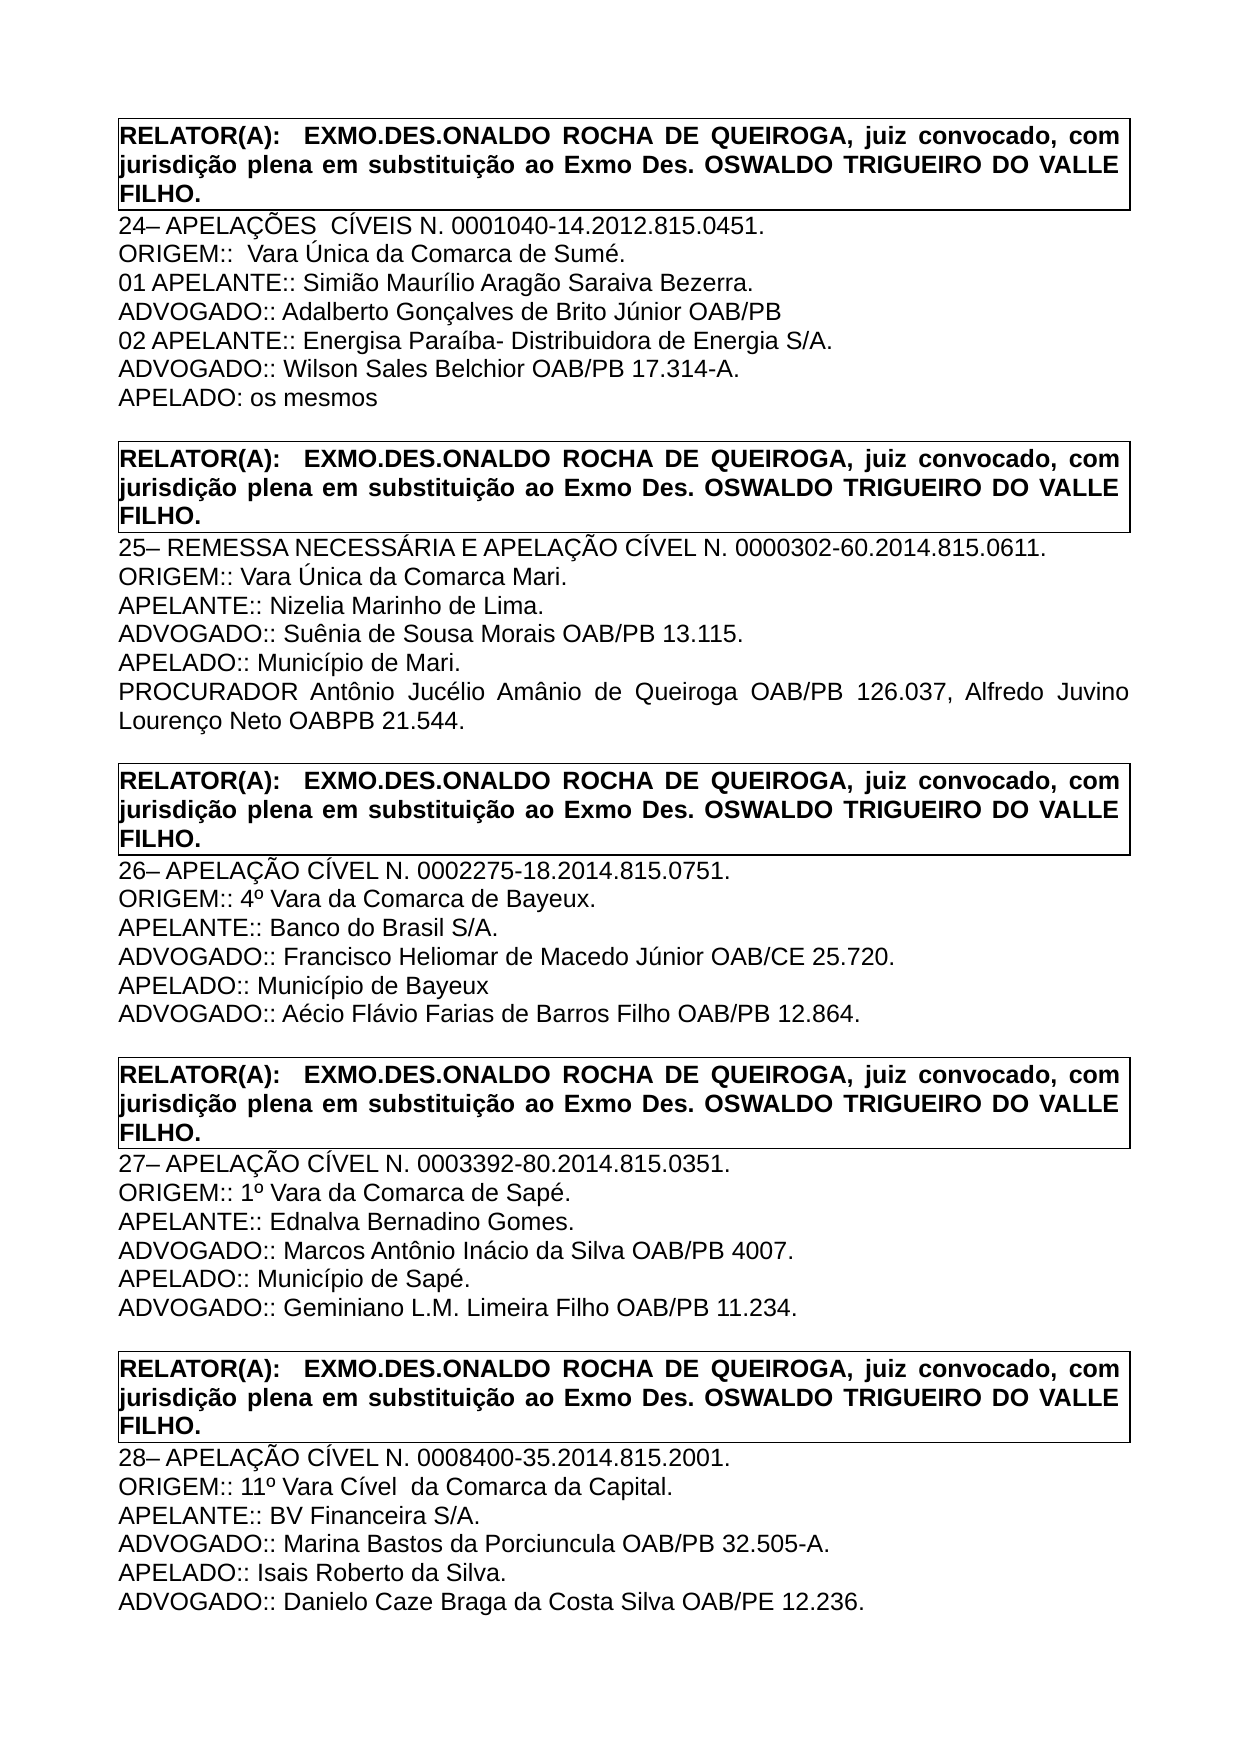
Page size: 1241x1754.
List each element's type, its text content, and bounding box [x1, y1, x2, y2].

text APELANTE:: Nizelia Marinho de Lima. [118, 591, 1131, 619]
text 28– APELAÇÃO CÍVEL N. 0008400-35.2014.815.2001. [118, 1443, 1131, 1472]
text APELADO:: Município de Bayeux [118, 971, 1131, 999]
text 27– APELAÇÃO CÍVEL N. 0003392-80.2014.815.0351. [118, 1149, 1131, 1178]
text APELANTE:: Banco do Brasil S/A. [118, 913, 1131, 942]
text 01 APELANTE:: Simião Maurílio Aragão Saraiva Bezerra. [118, 268, 1131, 297]
text RELATOR(A): EXMO.DES.ONALDO ROCHA DE QUEIROGA, juiz convocado, com jurisdição plena em substituição ao Exmo Des. OSWALDO TRIGUEIRO DO VALLE FILHO. [119, 1058, 1129, 1148]
text ADVOGADO:: Danielo Caze Braga da Costa Silva OAB/PE 12.236. [118, 1587, 1131, 1616]
text RELATOR(A): EXMO.DES.ONALDO ROCHA DE QUEIROGA, juiz convocado, com jurisdição plena em substituição ao Exmo Des. OSWALDO TRIGUEIRO DO VALLE FILHO. [119, 1352, 1129, 1442]
text ORIGEM:: Vara Única da Comarca de Sumé. [118, 239, 1131, 268]
text RELATOR(A): EXMO.DES.ONALDO ROCHA DE QUEIROGA, juiz convocado, com jurisdição plena em substituição ao Exmo Des. OSWALDO TRIGUEIRO DO VALLE FILHO. [119, 119, 1129, 209]
text ADVOGADO:: Wilson Sales Belchior OAB/PB 17.314-A. [118, 354, 1131, 383]
text ADVOGADO:: Marcos Antônio Inácio da Silva OAB/PB 4007. [118, 1236, 1131, 1264]
text APELADO:: Município de Sapé. [118, 1264, 1131, 1293]
text APELADO: os mesmos [118, 383, 1131, 412]
text APELADO:: Município de Mari. [118, 648, 1131, 677]
text ORIGEM:: 1º Vara da Comarca de Sapé. [118, 1178, 1131, 1207]
text ADVOGADO:: Francisco Heliomar de Macedo Júnior OAB/CE 25.720. [118, 942, 1131, 971]
text ADVOGADO:: Suênia de Sousa Morais OAB/PB 13.115. [118, 619, 1131, 648]
text ADVOGADO:: Aécio Flávio Farias de Barros Filho OAB/PB 12.864. [118, 999, 1131, 1028]
text ADVOGADO:: Adalberto Gonçalves de Brito Júnior OAB/PB [118, 297, 1131, 326]
text ORIGEM:: 4º Vara da Comarca de Bayeux. [118, 884, 1131, 913]
text ORIGEM:: Vara Única da Comarca Mari. [118, 562, 1131, 591]
text 02 APELANTE:: Energisa Paraíba- Distribuidora de Energia S/A. [118, 326, 1131, 354]
text 26– APELAÇÃO CÍVEL N. 0002275-18.2014.815.0751. [118, 856, 1131, 884]
text 24– APELAÇÕES CÍVEIS N. 0001040-14.2012.815.0451. [118, 211, 1131, 239]
text RELATOR(A): EXMO.DES.ONALDO ROCHA DE QUEIROGA, juiz convocado, com jurisdição plena em substituição ao Exmo Des. OSWALDO TRIGUEIRO DO VALLE FILHO. [119, 764, 1129, 854]
text 25– REMESSA NECESSÁRIA E APELAÇÃO CÍVEL N. 0000302-60.2014.815.0611. [118, 533, 1131, 562]
text ORIGEM:: 11º Vara Cível da Comarca da Capital. [118, 1472, 1131, 1501]
text APELADO:: Isais Roberto da Silva. [118, 1558, 1131, 1587]
text RELATOR(A): EXMO.DES.ONALDO ROCHA DE QUEIROGA, juiz convocado, com jurisdição plena em substituição ao Exmo Des. OSWALDO TRIGUEIRO DO VALLE FILHO. [119, 442, 1129, 532]
text APELANTE:: BV Financeira S/A. [118, 1501, 1131, 1529]
text ADVOGADO:: Marina Bastos da Porciuncula OAB/PB 32.505-A. [118, 1529, 1131, 1558]
text APELANTE:: Ednalva Bernadino Gomes. [118, 1207, 1131, 1236]
text PROCURADOR Antônio Jucélio Amânio de Queiroga OAB/PB 126.037, Alfredo Juvino Lourenço Neto OABPB 21.544. [118, 677, 1131, 734]
text ADVOGADO:: Geminiano L.M. Limeira Filho OAB/PB 11.234. [118, 1293, 1131, 1322]
